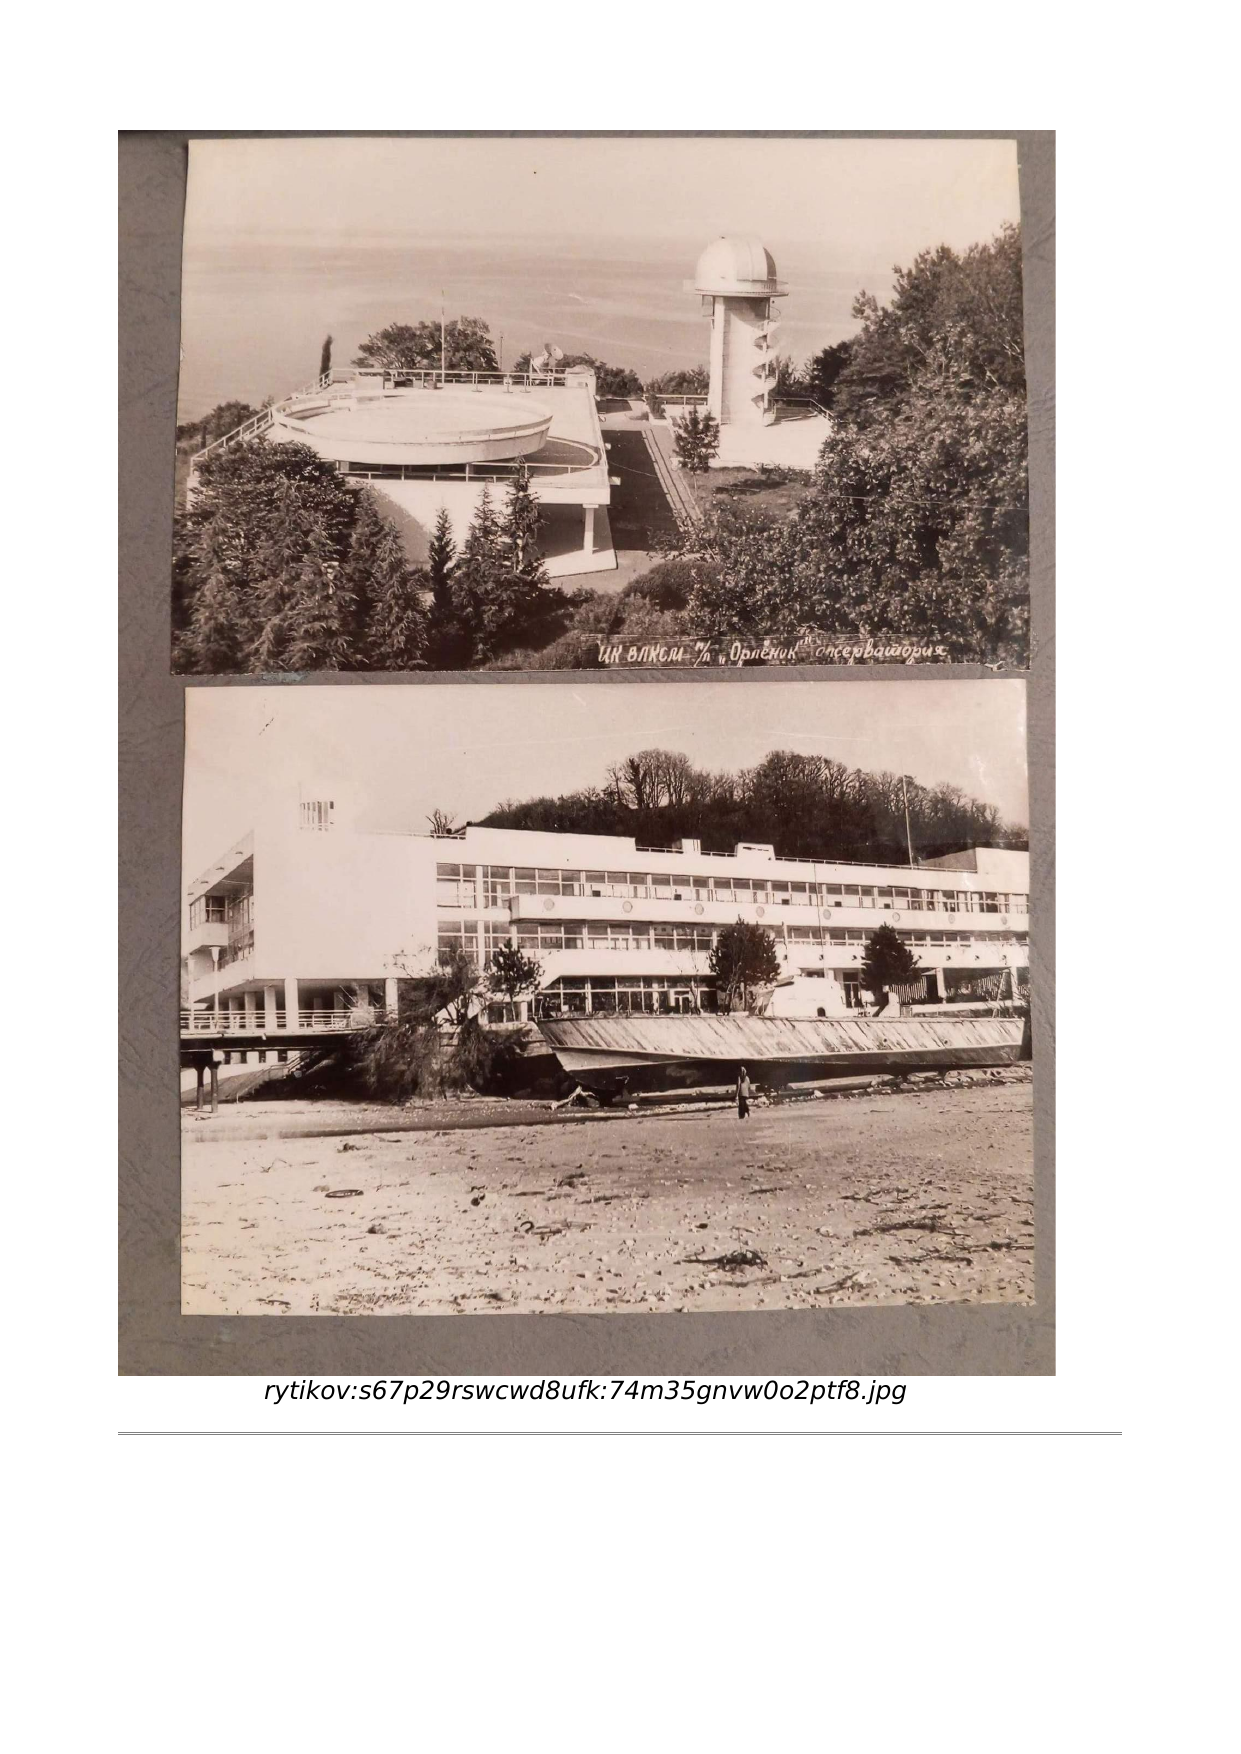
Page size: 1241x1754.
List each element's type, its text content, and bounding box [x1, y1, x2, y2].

text rytikov:s67p29rswcwd8ufk:74m35gnvw0o2ptf8.jpg [118, 1376, 1056, 1405]
picture [118, 130, 1056, 1376]
